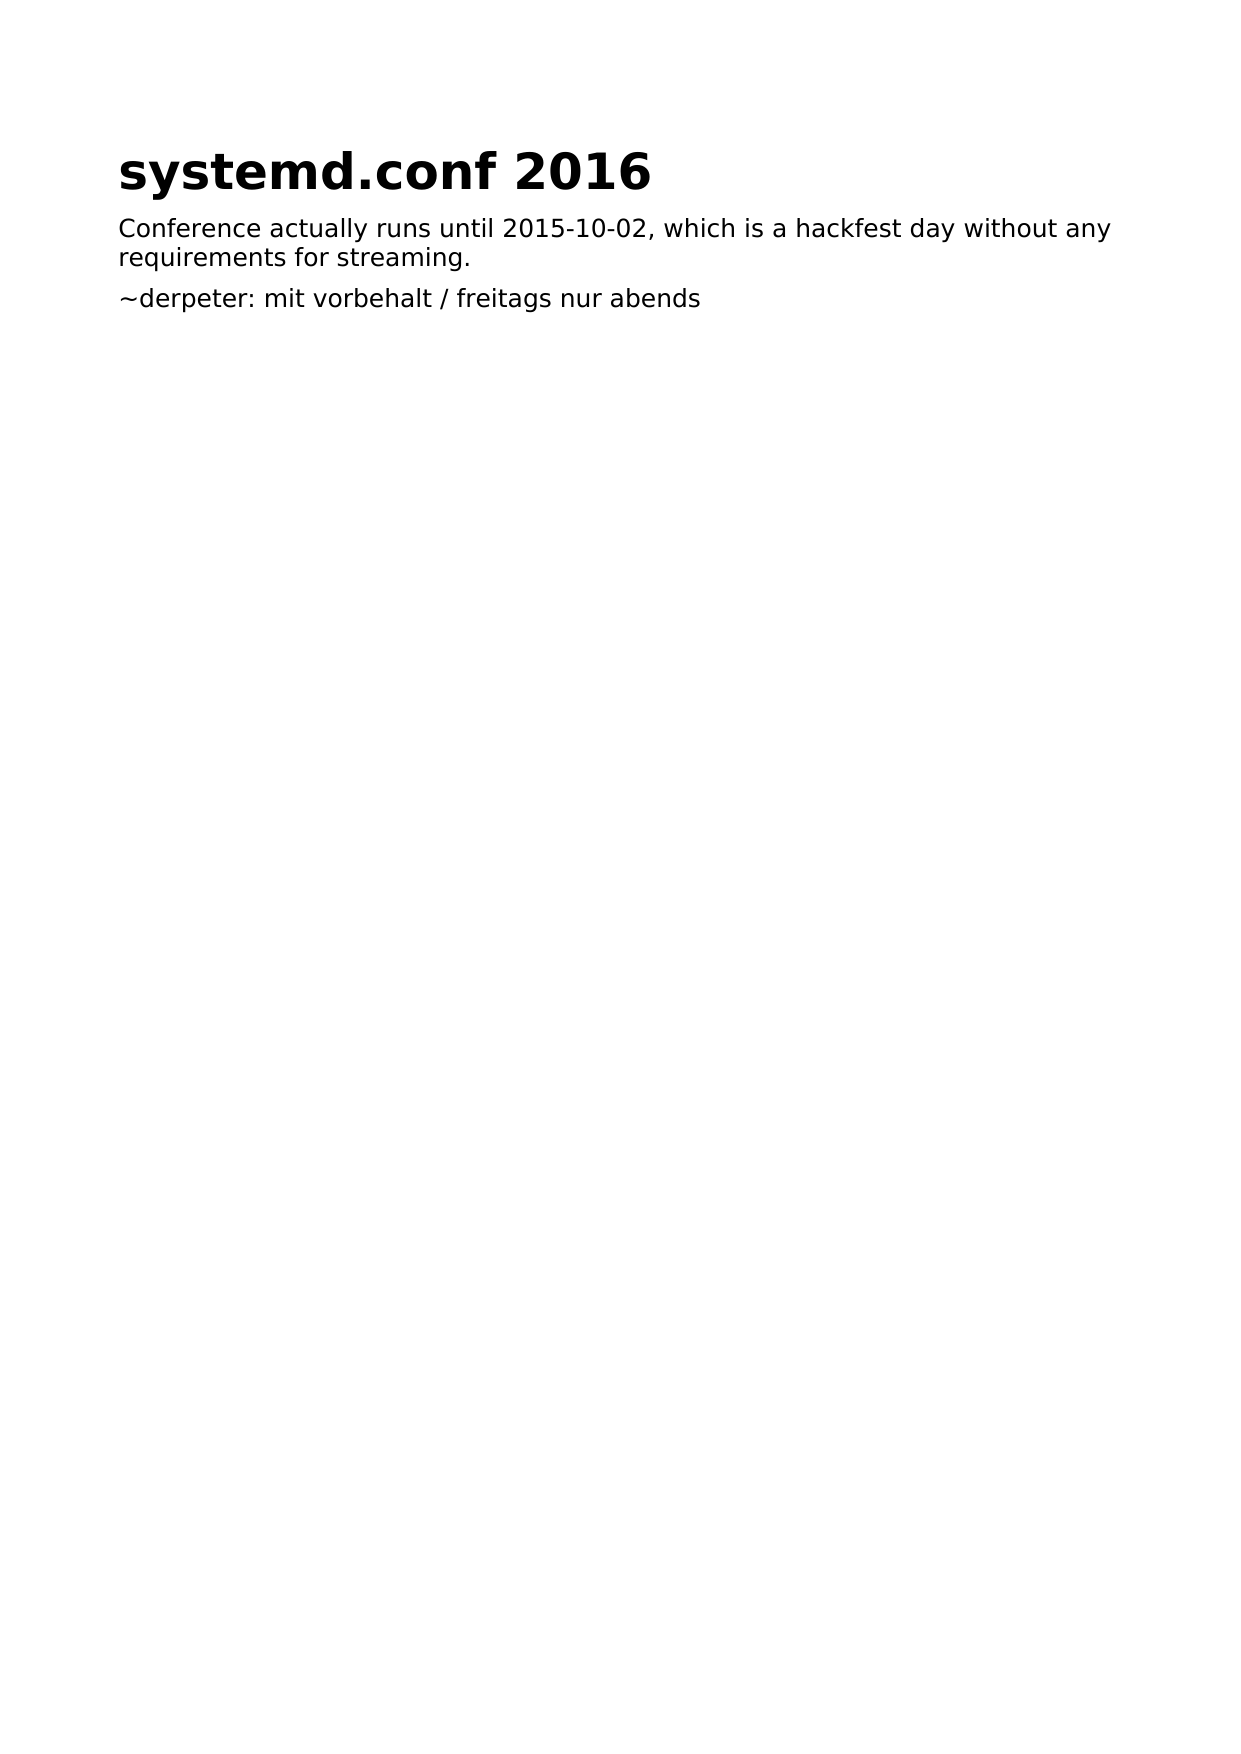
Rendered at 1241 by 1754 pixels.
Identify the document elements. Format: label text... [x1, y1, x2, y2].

text ~derpeter: mit vorbehalt / freitags nur abends [118, 285, 1122, 314]
text Conference actually runs until 2015-10-02, which is a hackfest day without any requirements for streaming. [118, 214, 1122, 272]
subtitle systemd.conf 2016 [118, 143, 1122, 201]
